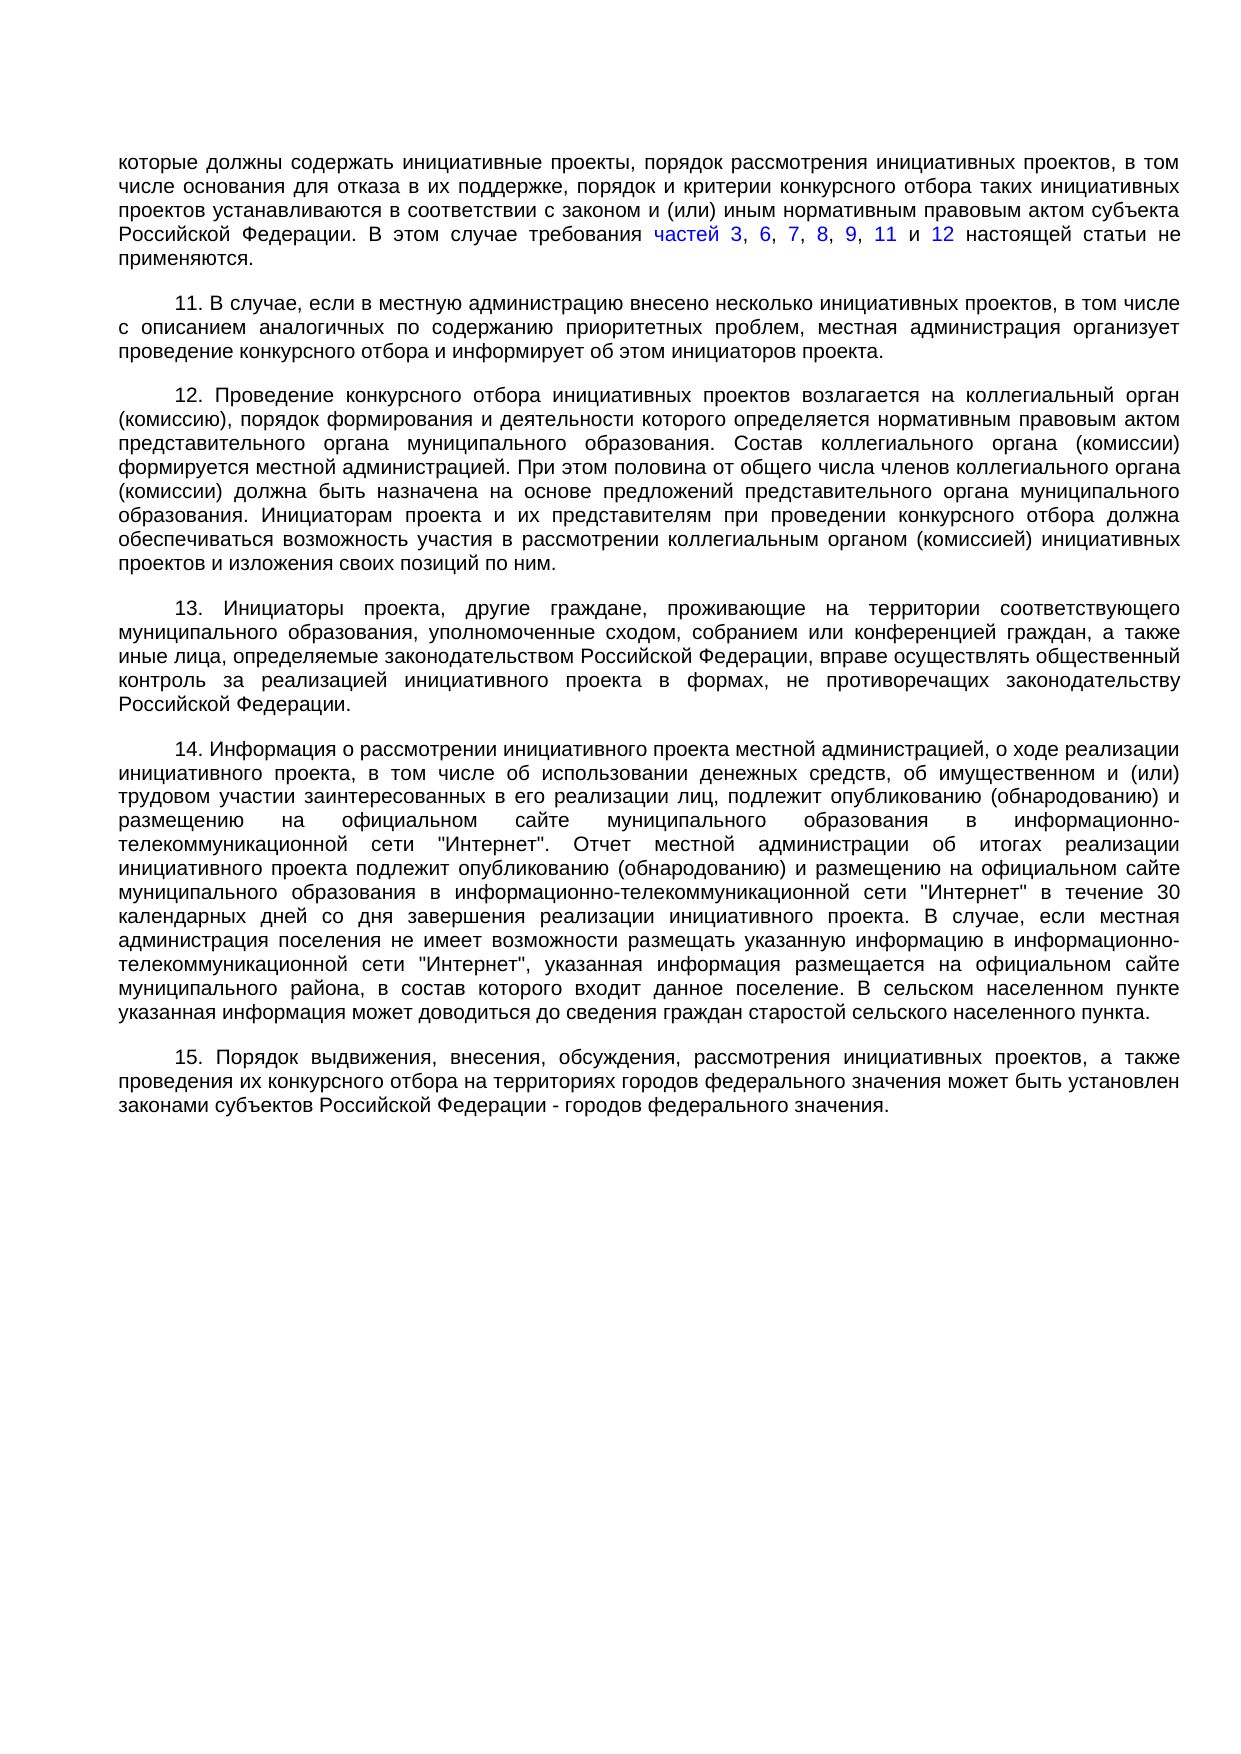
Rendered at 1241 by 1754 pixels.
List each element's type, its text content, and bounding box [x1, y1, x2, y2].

text которые должны содержать инициативные проекты, порядок рассмотрения инициативных проектов, в том числе основания для отказа в их поддержке, порядок и критерии конкурсного отбора таких инициативных проектов устанавливаются в соответствии с законом и (или) иным нормативным правовым актом субъекта Российской Федерации. В этом случае требования частей 3, 6, 7, 8, 9, 11 и 12 настоящей статьи не применяются. [118, 150, 1181, 270]
text 13. Инициаторы проекта, другие граждане, проживающие на территории соответствующего муниципального образования, уполномоченные сходом, собранием или конференцией граждан, а также иные лица, определяемые законодательством Российской Федерации, вправе осуществлять общественный контроль за реализацией инициативного проекта в формах, не противоречащих законодательству Российской Федерации. [118, 596, 1181, 716]
text 15. Порядок выдвижения, внесения, обсуждения, рассмотрения инициативных проектов, а также проведения их конкурсного отбора на территориях городов федерального значения может быть установлен законами субъектов Российской Федерации - городов федерального значения. [118, 1045, 1181, 1117]
text 14. Информация о рассмотрении инициативного проекта местной администрацией, о ходе реализации инициативного проекта, в том числе об использовании денежных средств, об имущественном и (или) трудовом участии заинтересованных в его реализации лиц, подлежит опубликованию (обнародованию) и размещению на официальном сайте муниципального образования в информационно-телекоммуникационной сети "Интернет". Отчет местной администрации об итогах реализации инициативного проекта подлежит опубликованию (обнародованию) и размещению на официальном сайте муниципального образования в информационно-телекоммуникационной сети "Интернет" в течение 30 календарных дней со дня завершения реализации инициативного проекта. В случае, если местная администрация поселения не имеет возможности размещать указанную информацию в информационно-телекоммуникационной сети "Интернет", указанная информация размещается на официальном сайте муниципального района, в состав которого входит данное поселение. В сельском населенном пункте указанная информация может доводиться до сведения граждан старостой сельского населенного пункта. [118, 736, 1181, 1024]
text 12. Проведение конкурсного отбора инициативных проектов возлагается на коллегиальный орган (комиссию), порядок формирования и деятельности которого определяется нормативным правовым актом представительного органа муниципального образования. Состав коллегиального органа (комиссии) формируется местной администрацией. При этом половина от общего числа членов коллегиального органа (комиссии) должна быть назначена на основе предложений представительного органа муниципального образования. Инициаторам проекта и их представителям при проведении конкурсного отбора должна обеспечиваться возможность участия в рассмотрении коллегиальным органом (комиссией) инициативных проектов и изложения своих позиций по ним. [118, 383, 1181, 575]
text 11. В случае, если в местную администрацию внесено несколько инициативных проектов, в том числе с описанием аналогичных по содержанию приоритетных проблем, местная администрация организует проведение конкурсного отбора и информирует об этом инициаторов проекта. [118, 291, 1181, 362]
